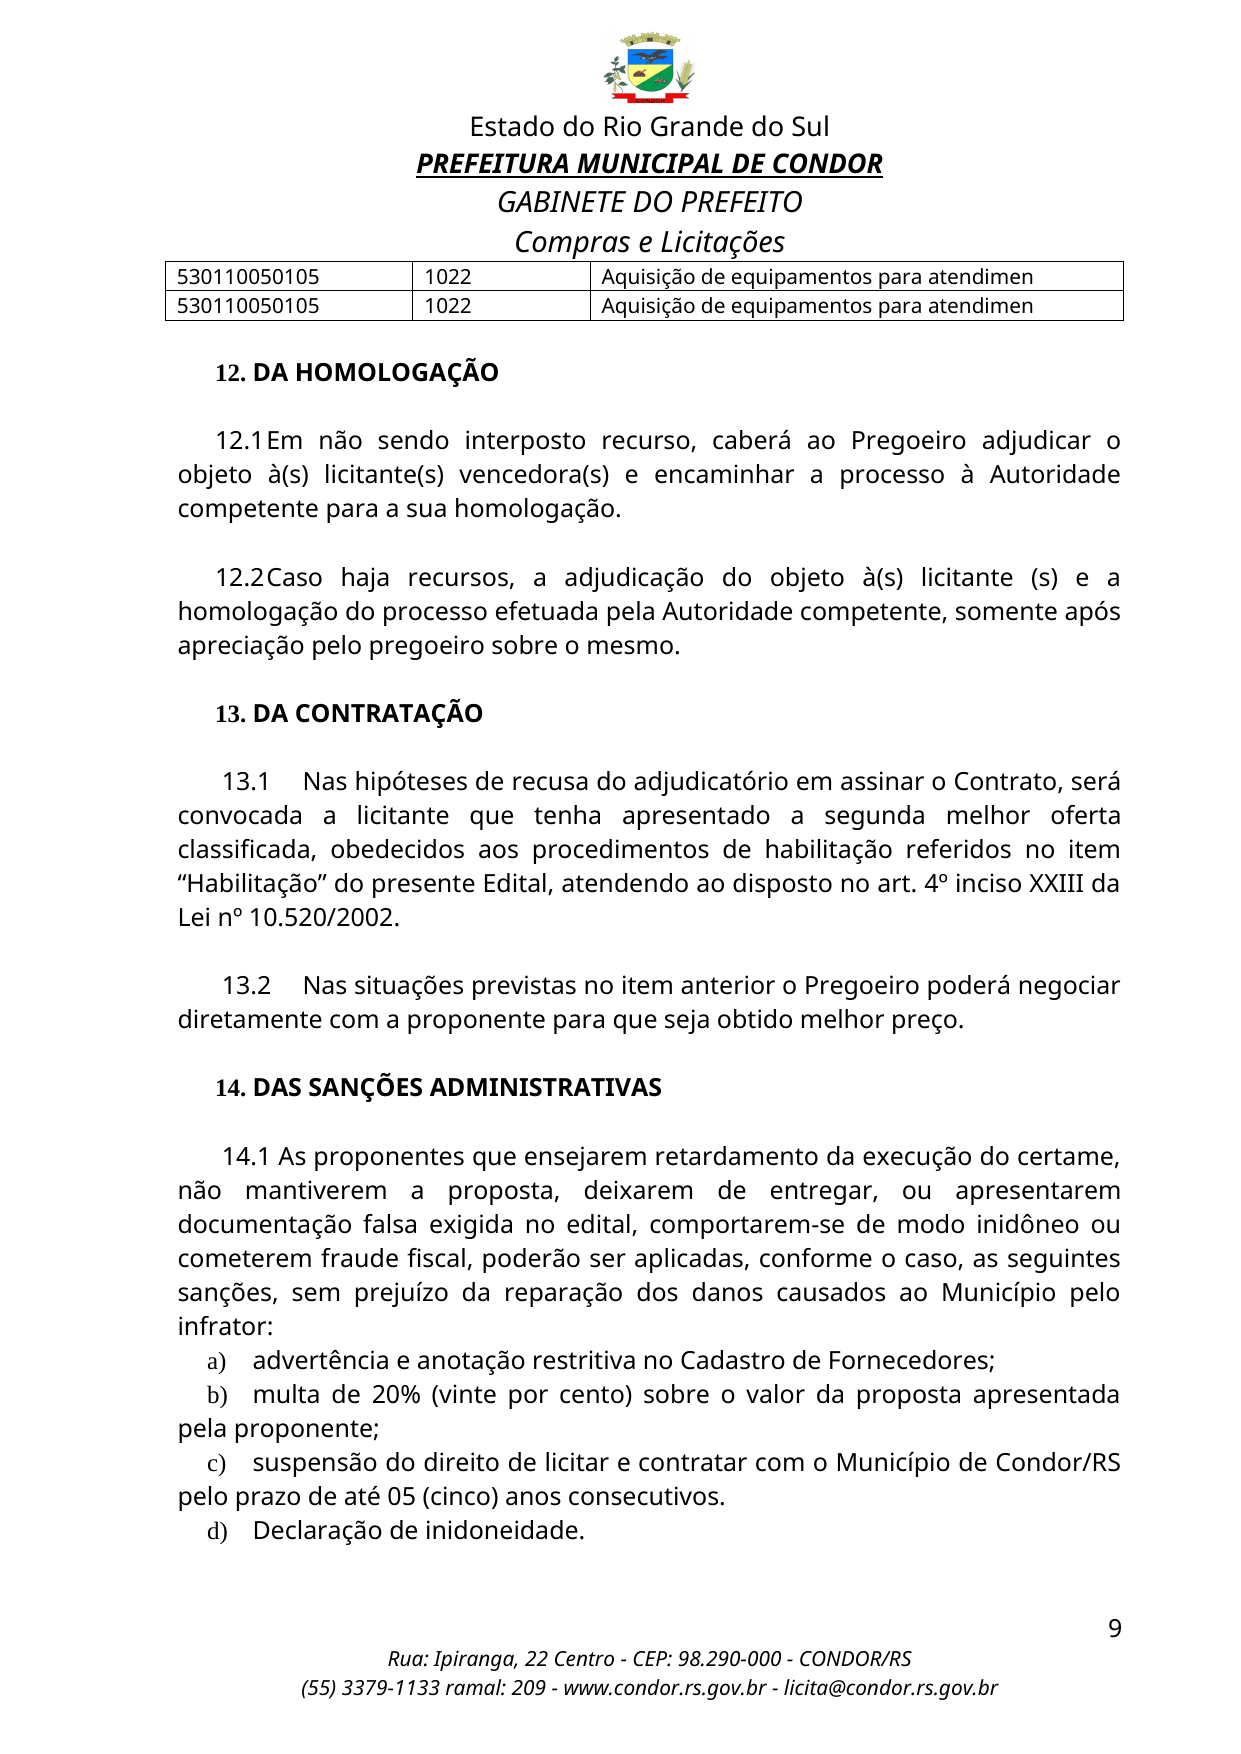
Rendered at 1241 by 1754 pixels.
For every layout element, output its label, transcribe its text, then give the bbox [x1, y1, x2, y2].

list suspensão do direito de licitar e contratar com o Município de Condor/RS pelo prazo de até 05 (cinco) anos consecutivos. [177, 1445, 1122, 1513]
list Nas hipóteses de recusa do adjudicatório em assinar o Contrato, será convocada a licitante que tenha apresentado a segunda melhor oferta classificada, obedecidos aos procedimentos de habilitação referidos no item “Habilitação” do presente Edital, atendendo ao disposto no art. 4º inciso XXIII da Lei nº 10.520/2002. [177, 763, 1122, 934]
list Nas situações previstas no item anterior o Pregoeiro poderá negociar diretamente com a proponente para que seja obtido melhor preço. [177, 968, 1122, 1036]
table_cell 1022 [413, 262, 590, 290]
table_cell 1022 [413, 291, 590, 320]
table_cell 530110050105 [166, 291, 412, 320]
list Caso haja recursos, a adjudicação do objeto à(s) licitante (s) e a homologação do processo efetuada pela Autoridade competente, somente após apreciação pelo pregoeiro sobre o mesmo. [177, 559, 1122, 661]
list advertência e anotação restritiva no Cadastro de Fornecedores; [177, 1343, 1122, 1377]
list DA HOMOLOGAÇÃO [215, 355, 1122, 389]
list Declaração de inidoneidade. [177, 1513, 1122, 1547]
table_cell 530110050105 [166, 262, 412, 290]
list DAS SANÇÕES ADMINISTRATIVAS [215, 1070, 1122, 1104]
table_cell Aquisição de equipamentos para atendimen [591, 291, 1123, 320]
list multa de 20% (vinte por cento) sobre o valor da proposta apresentada pela proponente; [177, 1377, 1122, 1445]
list Em não sendo interposto recurso, caberá ao Pregoeiro adjudicar o objeto à(s) licitante(s) vencedora(s) e encaminhar a processo à Autoridade competente para a sua homologação. [177, 423, 1122, 525]
text 14.1 As proponentes que ensejarem retardamento da execução do certame, não mantiverem a proposta, deixarem de entregar, ou apresentarem documentação falsa exigida no edital, comportarem-se de modo inidôneo ou cometerem fraude fiscal, poderão ser aplicadas, conforme o caso, as seguintes sanções, sem prejuízo da reparação dos danos causados ao Município pelo infrator: [177, 1138, 1122, 1343]
list DA CONTRATAÇÃO [215, 695, 1122, 729]
picture [602, 29, 698, 108]
table_cell Aquisição de equipamentos para atendimen [591, 262, 1123, 290]
